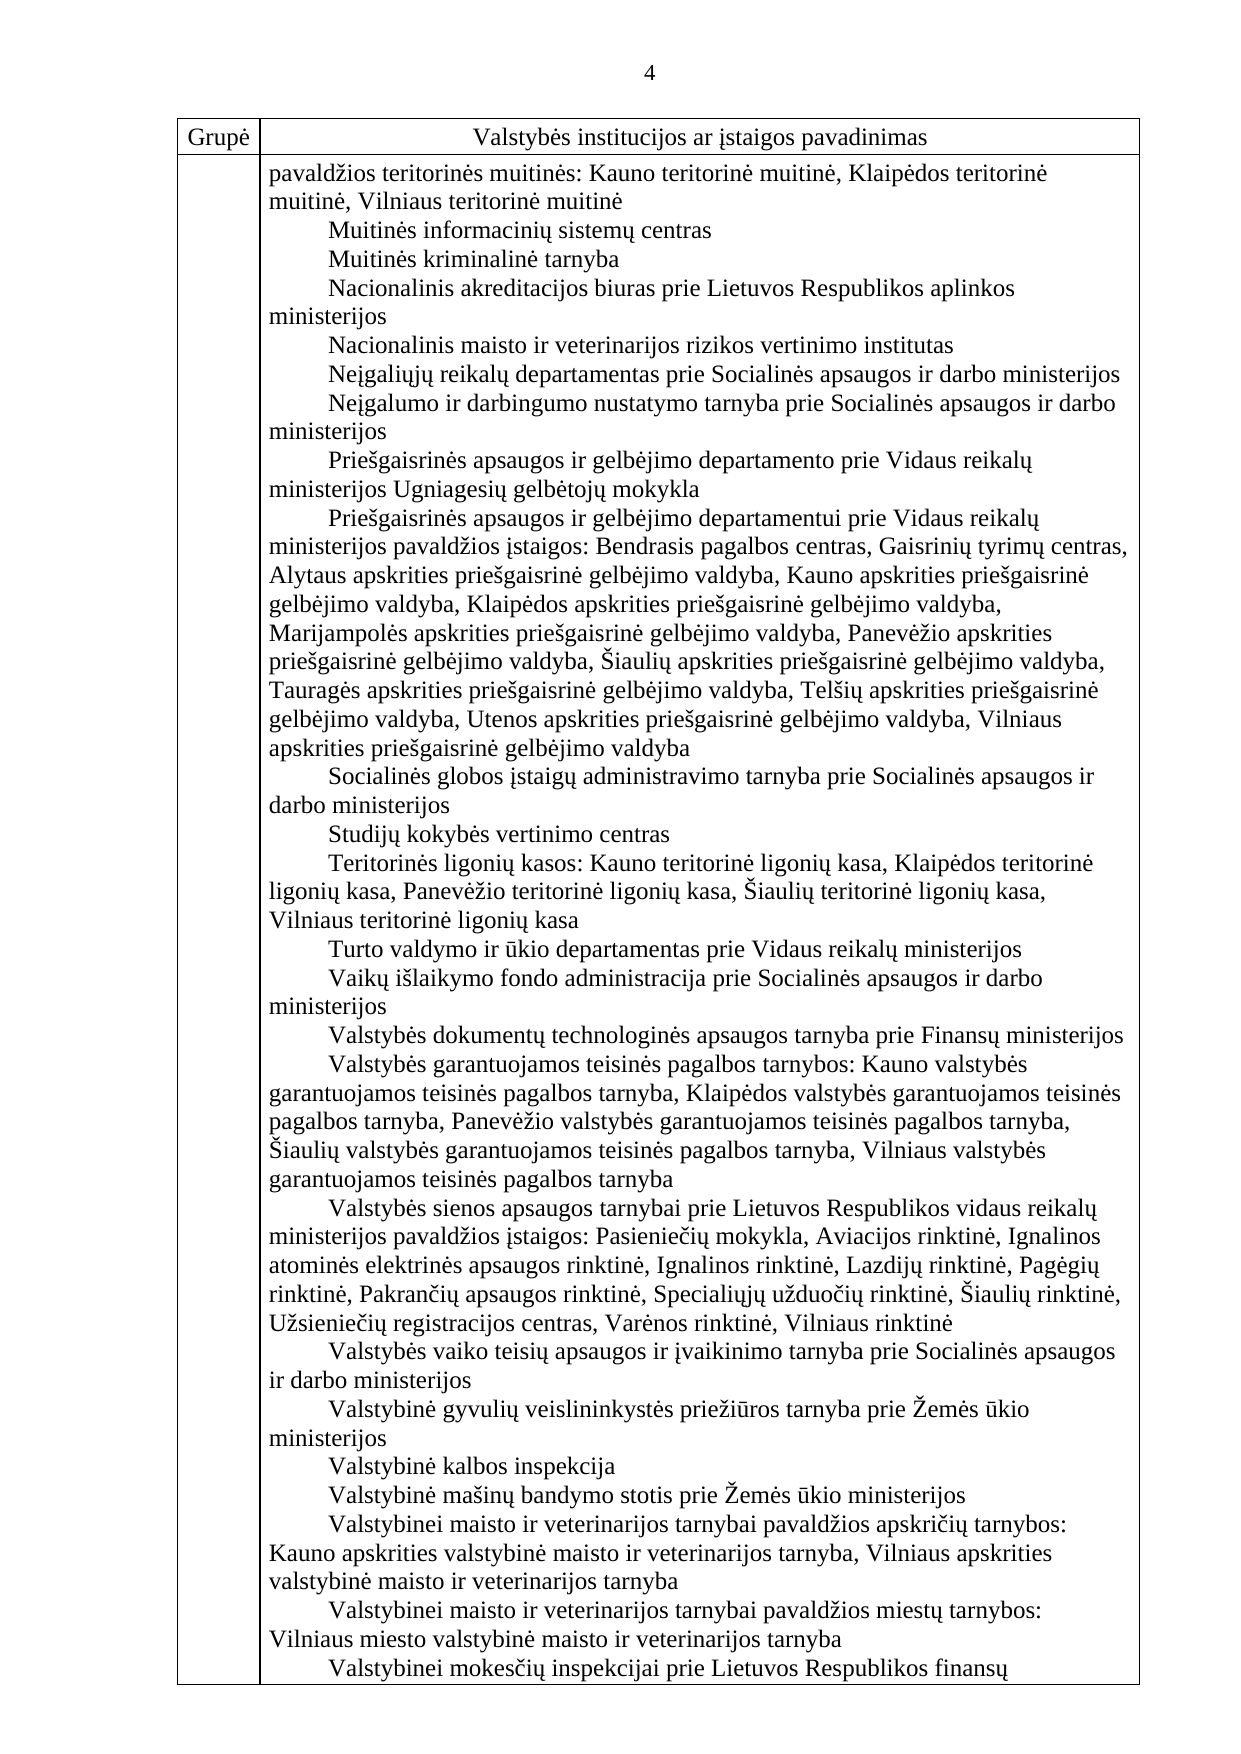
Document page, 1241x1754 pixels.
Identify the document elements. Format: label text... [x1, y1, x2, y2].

table_cell pavaldžios teritorinės muitinės: Kauno teritorinė muitinė, Klaipėdos teritorinė muitinė, Vilniaus teritorinė muitinė Muitinės informacinių sistemų centras Muitinės kriminalinė tarnyba Nacionalinis akreditacijos biuras prie Lietuvos Respublikos aplinkos ministerijos Nacionalinis maisto ir veterinarijos rizikos vertinimo institutas Neįgaliųjų reikalų departamentas prie Socialinės apsaugos ir darbo ministerijos Neįgalumo ir darbingumo nustatymo tarnyba prie Socialinės apsaugos ir darbo ministerijos Priešgaisrinės apsaugos ir gelbėjimo departamento prie Vidaus reikalų ministerijos Ugniagesių gelbėtojų mokykla Priešgaisrinės apsaugos ir gelbėjimo departamentui prie Vidaus reikalų ministerijos pavaldžios įstaigos: Bendrasis pagalbos centras, Gaisrinių tyrimų centras, Alytaus apskrities priešgaisrinė gelbėjimo valdyba, Kauno apskrities priešgaisrinė gelbėjimo valdyba, Klaipėdos apskrities priešgaisrinė gelbėjimo valdyba, Marijampolės apskrities priešgaisrinė gelbėjimo valdyba, Panevėžio apskrities priešgaisrinė gelbėjimo valdyba, Šiaulių apskrities priešgaisrinė gelbėjimo valdyba, Tauragės apskrities priešgaisrinė gelbėjimo valdyba, Telšių apskrities priešgaisrinė gelbėjimo valdyba, Utenos apskrities priešgaisrinė gelbėjimo valdyba, Vilniaus apskrities priešgaisrinė gelbėjimo valdyba Socialinės globos įstaigų administravimo tarnyba prie Socialinės apsaugos ir darbo ministerijos Studijų kokybės vertinimo centras Teritorinės ligonių kasos: Kauno teritorinė ligonių kasa, Klaipėdos teritorinė ligonių kasa, Panevėžio teritorinė ligonių kasa, Šiaulių teritorinė ligonių kasa, Vilniaus teritorinė ligonių kasa Turto valdymo ir ūkio departamentas prie Vidaus reikalų ministerijos Vaikų išlaikymo fondo administracija prie Socialinės apsaugos ir darbo ministerijos Valstybės dokumentų technologinės apsaugos tarnyba prie Finansų ministerijos Valstybės garantuojamos teisinės pagalbos tarnybos: Kauno valstybės garantuojamos teisinės pagalbos tarnyba, Klaipėdos valstybės garantuojamos teisinės pagalbos tarnyba, Panevėžio valstybės garantuojamos teisinės pagalbos tarnyba, Šiaulių valstybės garantuojamos teisinės pagalbos tarnyba, Vilniaus valstybės garantuojamos teisinės pagalbos tarnyba Valstybės sienos apsaugos tarnybai prie Lietuvos Respublikos vidaus reikalų ministerijos pavaldžios įstaigos: Pasieniečių mokykla, Aviacijos rinktinė, Ignalinos atominės elektrinės apsaugos rinktinė, Ignalinos rinktinė, Lazdijų rinktinė, Pagėgių rinktinė, Pakrančių apsaugos rinktinė, Specialiųjų užduočių rinktinė, Šiaulių rinktinė, Užsieniečių registracijos centras, Varėnos rinktinė, Vilniaus rinktinė Valstybės vaiko teisių apsaugos ir įvaikinimo tarnyba prie Socialinės apsaugos ir darbo ministerijos Valstybinė gyvulių veislininkystės priežiūros tarnyba prie Žemės ūkio ministerijos Valstybinė kalbos inspekcija Valstybinė mašinų bandymo stotis prie Žemės ūkio ministerijos Valstybinei maisto ir veterinarijos tarnybai pavaldžios apskričių tarnybos: Kauno apskrities valstybinė maisto ir veterinarijos tarnyba, Vilniaus apskrities valstybinė maisto ir veterinarijos tarnyba Valstybinei maisto ir veterinarijos tarnybai pavaldžios miestų tarnybos: Vilniaus miesto valstybinė maisto ir veterinarijos tarnyba Valstybinei mokesčių inspekcijai prie Lietuvos Respublikos finansų [261, 155, 1139, 1684]
table_header Valstybės institucijos ar įstaigos pavadinimas [261, 119, 1139, 154]
table_cell [178, 155, 259, 1684]
table_header Grupė [178, 119, 259, 154]
